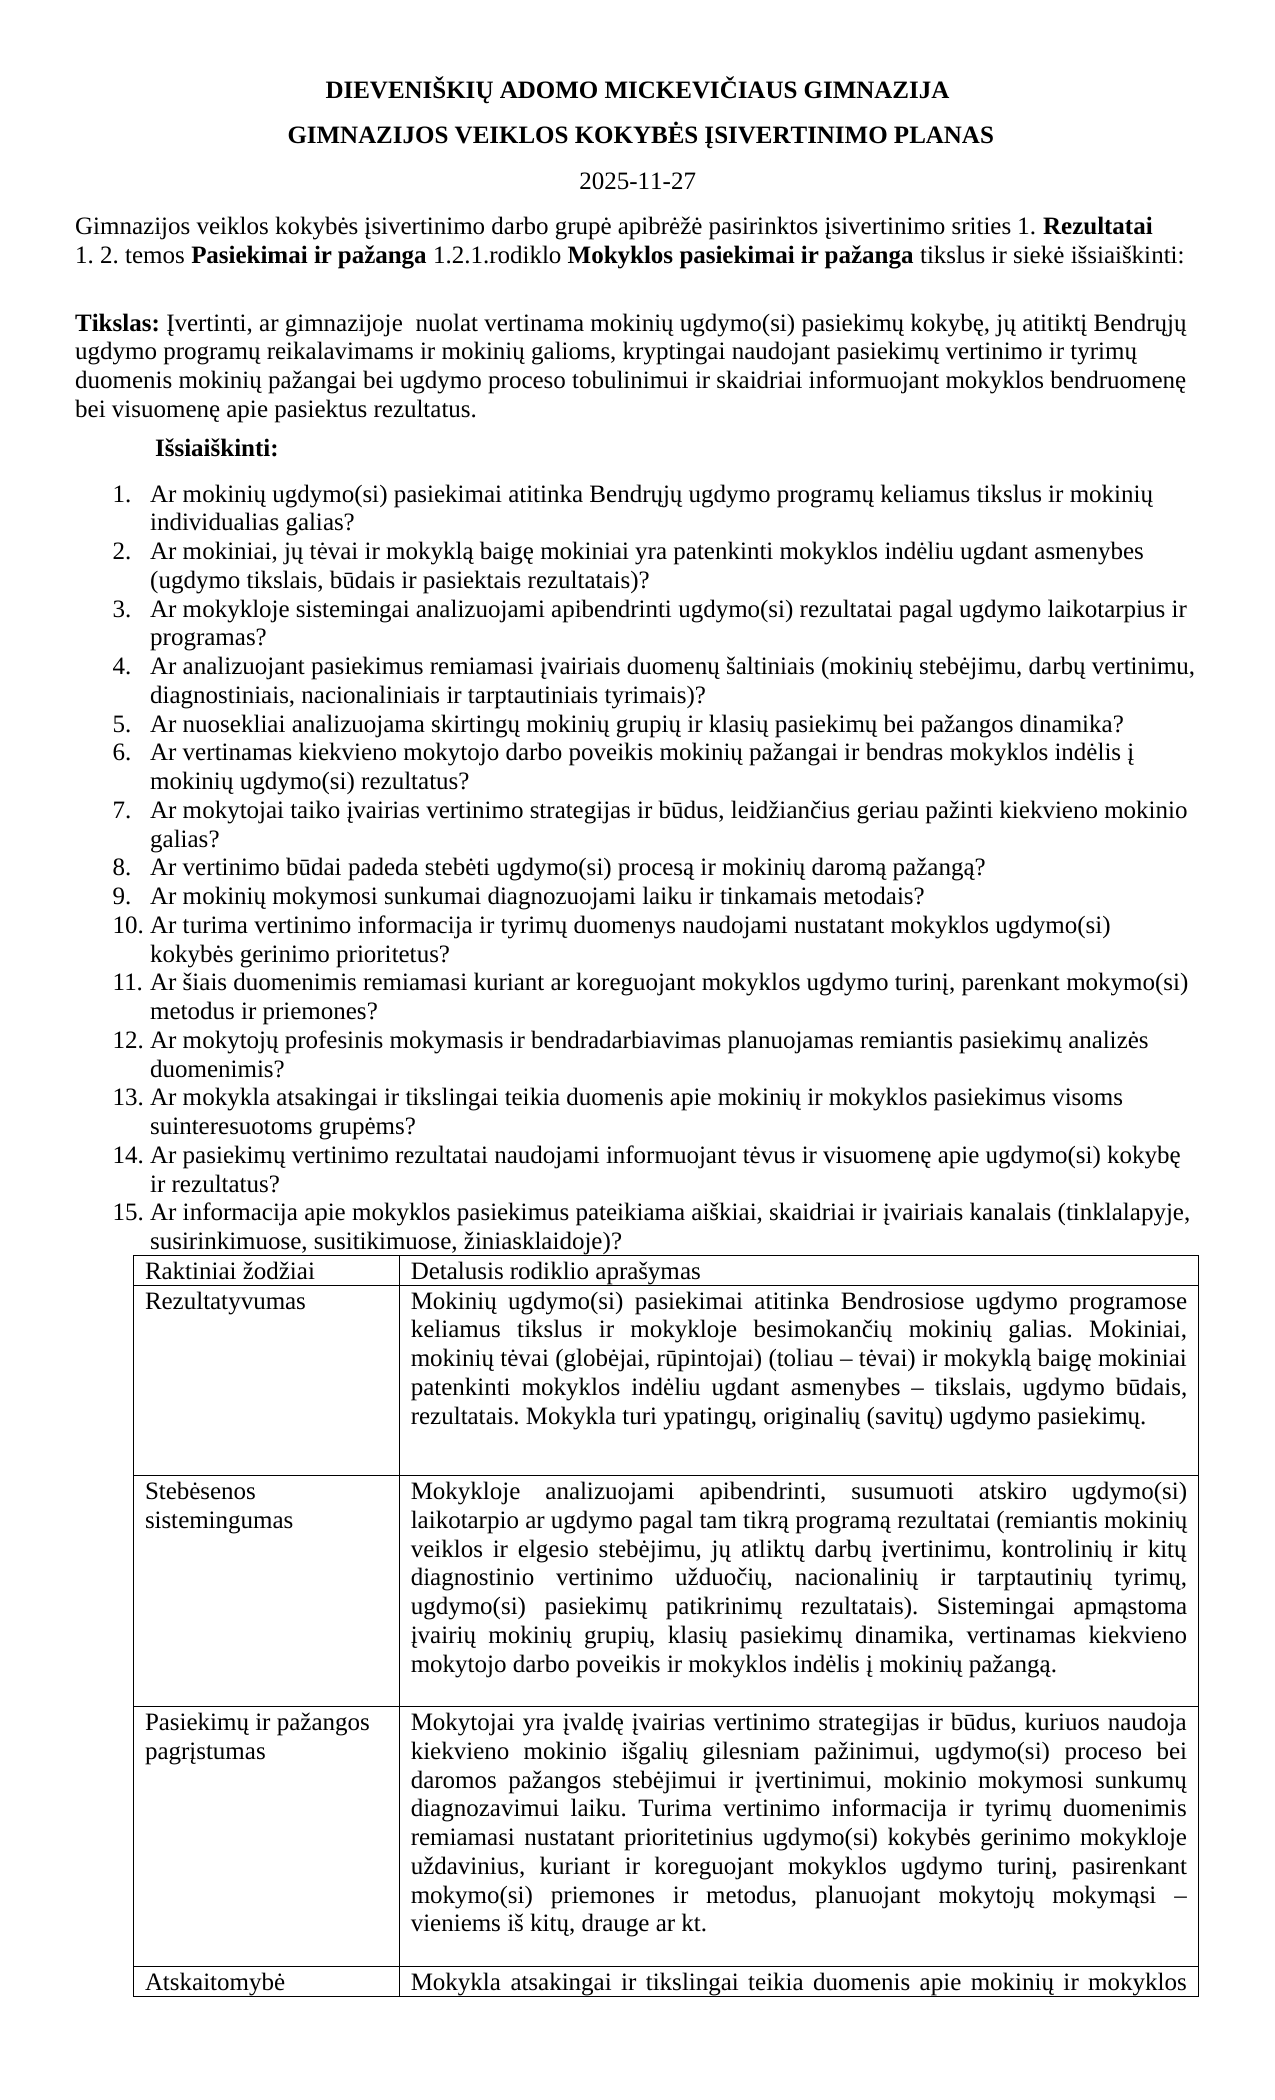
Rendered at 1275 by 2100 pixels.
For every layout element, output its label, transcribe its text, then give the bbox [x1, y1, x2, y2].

list Ar vertinimo būdai padeda stebėti ugdymo(si) procesą ir mokinių daromą pažangą? [112, 852, 1200, 881]
list Ar mokytojai taiko įvairias vertinimo strategijas ir būdus, leidžiančius geriau pažinti kiekvieno mokinio galias? [112, 795, 1200, 852]
list Ar pasiekimų vertinimo rezultatai naudojami informuojant tėvus ir visuomenę apie ugdymo(si) kokybę ir rezultatus? [112, 1140, 1200, 1197]
list Ar turima vertinimo informacija ir tyrimų duomenys naudojami nustatant mokyklos ugdymo(si) kokybės gerinimo prioritetus? [112, 910, 1200, 967]
list Ar analizuojant pasiekimus remiamasi įvairiais duomenų šaltiniais (mokinių stebėjimu, darbų vertinimu, diagnostiniais, nacionaliniais ir tarptautiniais tyrimais)? [112, 651, 1200, 709]
text Išsiaiškinti: [75, 433, 1200, 462]
text 2025-11-27 [75, 166, 1200, 194]
text Gimnazijos veiklos kokybės įsivertinimo darbo grupė apibrėžė pasirinktos įsivertinimo srities 1. Rezultatai 1. 2. temos Pasiekimai ir pažanga 1.2.1.rodiklo Mokyklos pasiekimai ir pažanga tikslus ir siekė išsiaiškinti: [75, 211, 1200, 269]
list Ar nuosekliai analizuojama skirtingų mokinių grupių ir klasių pasiekimų bei pažangos dinamika? [112, 709, 1200, 737]
list Ar mokytojų profesinis mokymasis ir bendradarbiavimas planuojamas remiantis pasiekimų analizės duomenimis? [112, 1025, 1200, 1082]
table_cell Rezultatyvumas [134, 1286, 399, 1475]
table_cell Mokykloje analizuojami apibendrinti, susumuoti atskiro ugdymo(si) laikotarpio ar ugdymo pagal tam tikrą programą rezultatai (remiantis mokinių veiklos ir elgesio stebėjimu, jų atliktų darbų įvertinimu, kontrolinių ir kitų diagnostinio vertinimo užduočių, nacionalinių ir tarptautinių tyrimų, ugdymo(si) pasiekimų patikrinimų rezultatais). Sistemingai apmąstoma įvairių mokinių grupių, klasių pasiekimų dinamika, vertinamas kiekvieno mokytojo darbo poveikis ir mokyklos indėlis į mokinių pažangą. [400, 1476, 1198, 1706]
table_cell Stebėsenos sistemingumas [134, 1476, 399, 1706]
list Ar vertinamas kiekvieno mokytojo darbo poveikis mokinių pažangai ir bendras mokyklos indėlis į mokinių ugdymo(si) rezultatus? [112, 737, 1200, 795]
text GIMNAZIJOS VEIKLOS KOKYBĖS ĮSIVERTINIMO PLANAS [75, 120, 1200, 149]
text DIEVENIŠKIŲ ADOMO MICKEVIČIAUS GIMNAZIJA [75, 75, 1200, 104]
list Ar informacija apie mokyklos pasiekimus pateikiama aiškiai, skaidriai ir įvairiais kanalais (tinklalapyje, susirinkimuose, susitikimuose, žiniasklaidoje)? [112, 1197, 1200, 1255]
list Ar mokinių mokymosi sunkumai diagnozuojami laiku ir tinkamais metodais? [112, 881, 1200, 910]
table_cell Atskaitomybė [134, 1967, 399, 1996]
list Ar šiais duomenimis remiamasi kuriant ar koreguojant mokyklos ugdymo turinį, parenkant mokymo(si) metodus ir priemones? [112, 967, 1200, 1025]
table_cell Mokykla atsakingai ir tikslingai teikia duomenis apie mokinių ir mokyklos [400, 1967, 1198, 1996]
list Ar mokykloje sistemingai analizuojami apibendrinti ugdymo(si) rezultatai pagal ugdymo laikotarpius ir programas? [112, 594, 1200, 651]
table_header Raktiniai žodžiai [134, 1256, 399, 1285]
list Ar mokykla atsakingai ir tikslingai teikia duomenis apie mokinių ir mokyklos pasiekimus visoms suinteresuotoms grupėms? [112, 1082, 1200, 1140]
table_cell Pasiekimų ir pažangos pagrįstumas [134, 1707, 399, 1966]
table_cell Mokytojai yra įvaldę įvairias vertinimo strategijas ir būdus, kuriuos naudoja kiekvieno mokinio išgalių gilesniam pažinimui, ugdymo(si) proceso bei daromos pažangos stebėjimui ir įvertinimui, mokinio mokymosi sunkumų diagnozavimui laiku. Turima vertinimo informacija ir tyrimų duomenimis remiamasi nustatant prioritetinius ugdymo(si) kokybės gerinimo mokykloje uždavinius, kuriant ir koreguojant mokyklos ugdymo turinį, pasirenkant mokymo(si) priemones ir metodus, planuojant mokytojų mokymąsi – vieniems iš kitų, drauge ar kt. [400, 1707, 1198, 1966]
table_header Detalusis rodiklio aprašymas [400, 1256, 1198, 1285]
list Ar mokiniai, jų tėvai ir mokyklą baigę mokiniai yra patenkinti mokyklos indėliu ugdant asmenybes (ugdymo tikslais, būdais ir pasiektais rezultatais)? [112, 536, 1200, 594]
table_cell Mokinių ugdymo(si) pasiekimai atitinka Bendrosiose ugdymo programose keliamus tikslus ir mokykloje besimokančių mokinių galias. Mokiniai, mokinių tėvai (globėjai, rūpintojai) (toliau – tėvai) ir mokyklą baigę mokiniai patenkinti mokyklos indėliu ugdant asmenybes – tikslais, ugdymo būdais, rezultatais. Mokykla turi ypatingų, originalių (savitų) ugdymo pasiekimų. [400, 1286, 1198, 1475]
list Ar mokinių ugdymo(si) pasiekimai atitinka Bendrųjų ugdymo programų keliamus tikslus ir mokinių individualias galias? [112, 479, 1200, 536]
text Tikslas: Įvertinti, ar gimnazijoje nuolat vertinama mokinių ugdymo(si) pasiekimų kokybę, jų atitiktį Bendrųjų ugdymo programų reikalavimams ir mokinių galioms, kryptingai naudojant pasiekimų vertinimo ir tyrimų duomenis mokinių pažangai bei ugdymo proceso tobulinimui ir skaidriai informuojant mokyklos bendruomenę bei visuomenę apie pasiektus rezultatus. [75, 308, 1200, 423]
